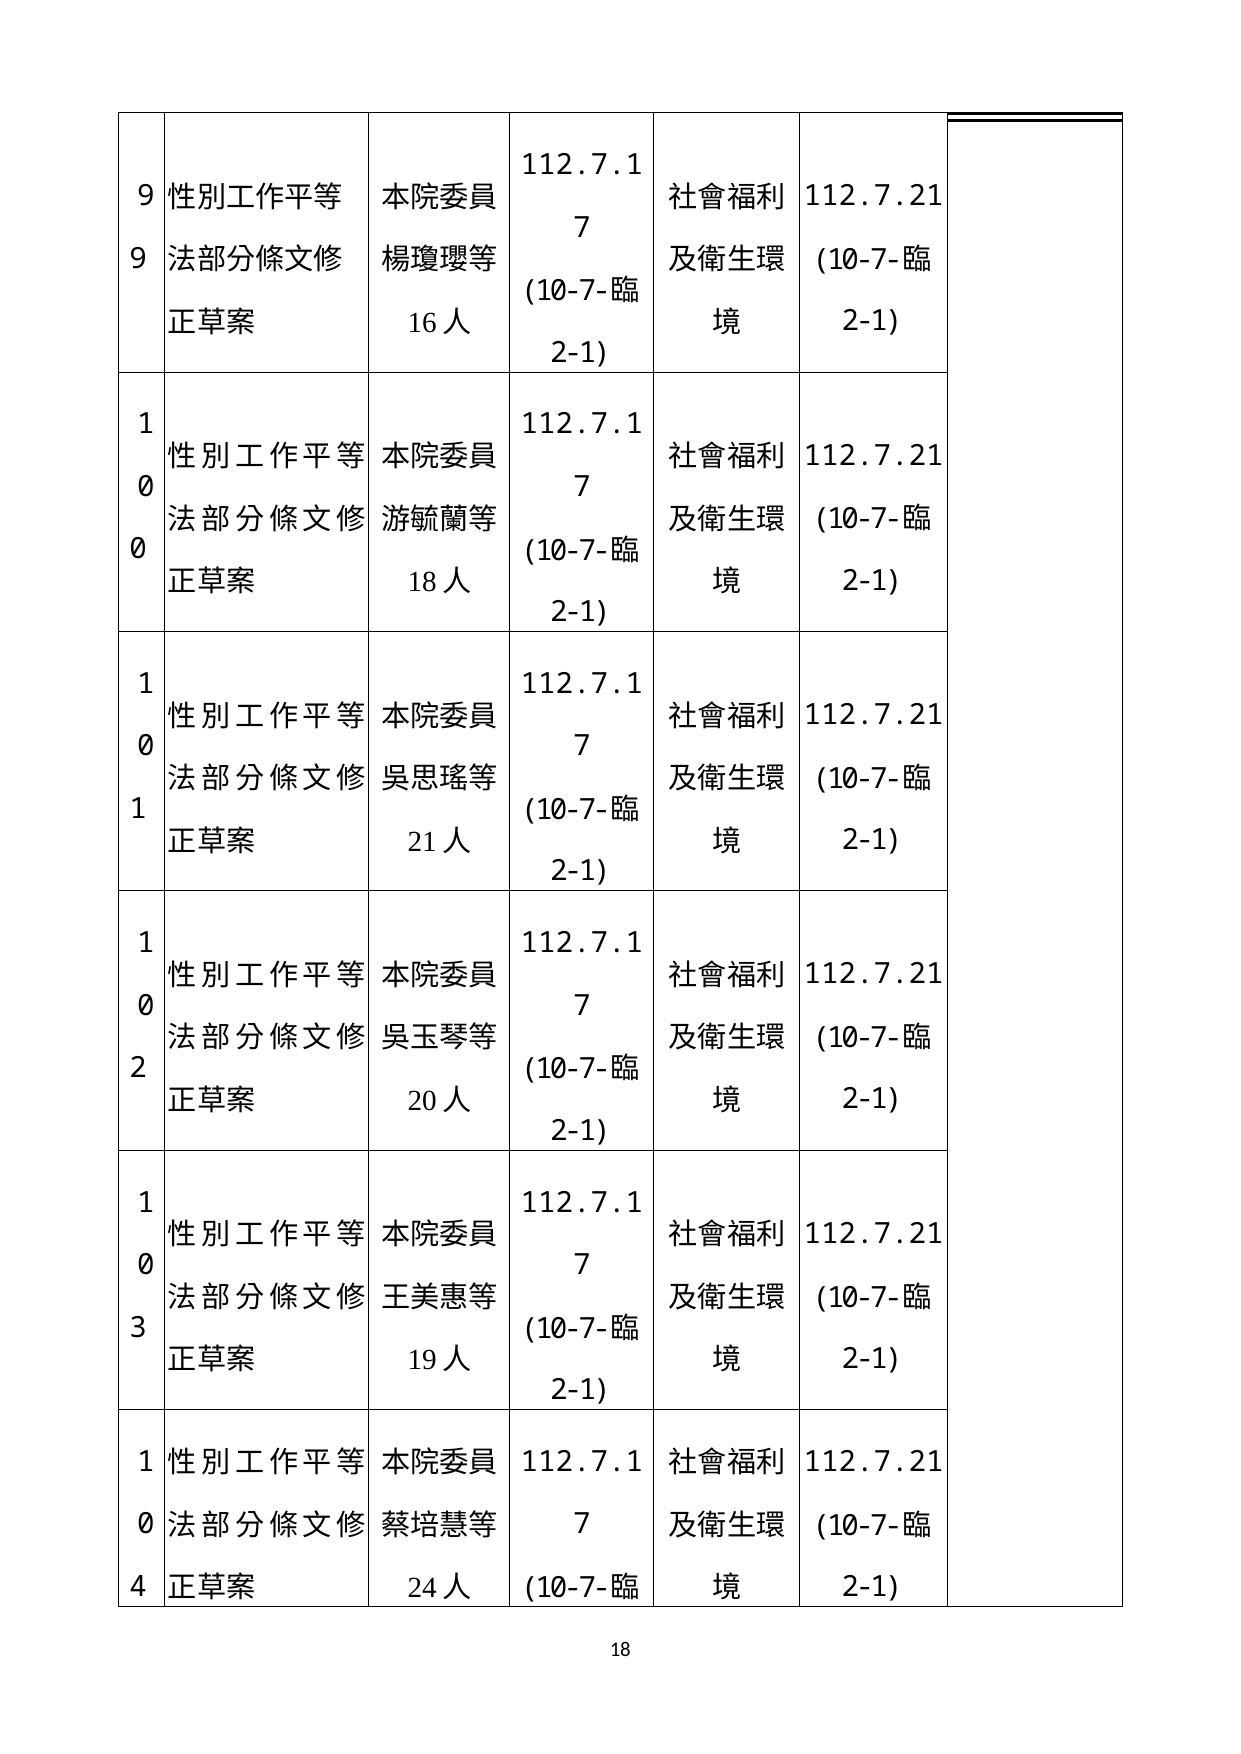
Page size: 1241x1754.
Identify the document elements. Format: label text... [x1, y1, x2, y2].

table_cell 112.7.17 (10-7-臨2-1) [510, 1151, 653, 1409]
table_cell 性別工作平等法部分條文修正草案 [165, 373, 368, 631]
table_cell 112.7.17 (10-7-臨2-1) [510, 632, 653, 890]
table_cell 112.7.17 (10-7-臨2-1) [510, 891, 653, 1150]
table_cell 社會福利及衛生環境 [654, 1410, 799, 1606]
table_cell 本院委員吳玉琴等20人 [369, 891, 509, 1150]
table_cell 112.7.21 (10-7-臨2-1) [800, 1151, 947, 1409]
table_cell [119, 632, 164, 890]
table_cell 性別工作平等法部分條文修正草案 [165, 1410, 368, 1606]
table_cell 社會福利及衛生環境 [654, 1151, 799, 1409]
table_cell 112.7.21 (10-7-臨2-1) [800, 891, 947, 1150]
table_cell 本院委員吳思瑤等21人 [369, 632, 509, 890]
table_cell 112.7.21 (10-7-臨2-1) [800, 1410, 947, 1606]
table_cell [119, 373, 164, 631]
table_cell 性別工作平等法部分條文修正草案 [165, 632, 368, 890]
table_cell [119, 891, 164, 1150]
table_cell 112.7.17 (10-7-臨 [510, 1410, 653, 1606]
table_cell 本院委員蔡培慧等24人 [369, 1410, 509, 1606]
table_cell [119, 1151, 164, 1409]
table_cell 本院委員楊瓊瓔等16人 [369, 113, 509, 372]
table_cell [948, 122, 1122, 1606]
table_cell 性別工作平等法部分條文修正草案 [165, 1151, 368, 1409]
table_cell [119, 113, 164, 372]
table_cell 112.7.21 (10-7-臨2-1) [800, 632, 947, 890]
table_cell 社會福利及衛生環境 [654, 113, 799, 372]
table_cell [948, 115, 1122, 119]
table_cell [119, 1410, 164, 1606]
table_cell 性別工作平等法部分條文修正草案 [165, 113, 368, 372]
table_cell 112.7.17 (10-7-臨2-1) [510, 373, 653, 631]
table_cell 社會福利及衛生環境 [654, 373, 799, 631]
table_cell 本院委員王美惠等19人 [369, 1151, 509, 1409]
table_cell 112.7.21 (10-7-臨2-1) [800, 373, 947, 631]
table_cell 本院委員游毓蘭等18人 [369, 373, 509, 631]
table_cell 112.7.17 (10-7-臨2-1) [510, 113, 653, 372]
table_cell 社會福利及衛生環境 [654, 891, 799, 1150]
table_cell 112.7.21 (10-7-臨2-1) [800, 113, 947, 372]
table_cell 性別工作平等法部分條文修正草案 [165, 891, 368, 1150]
table_cell 社會福利及衛生環境 [654, 632, 799, 890]
